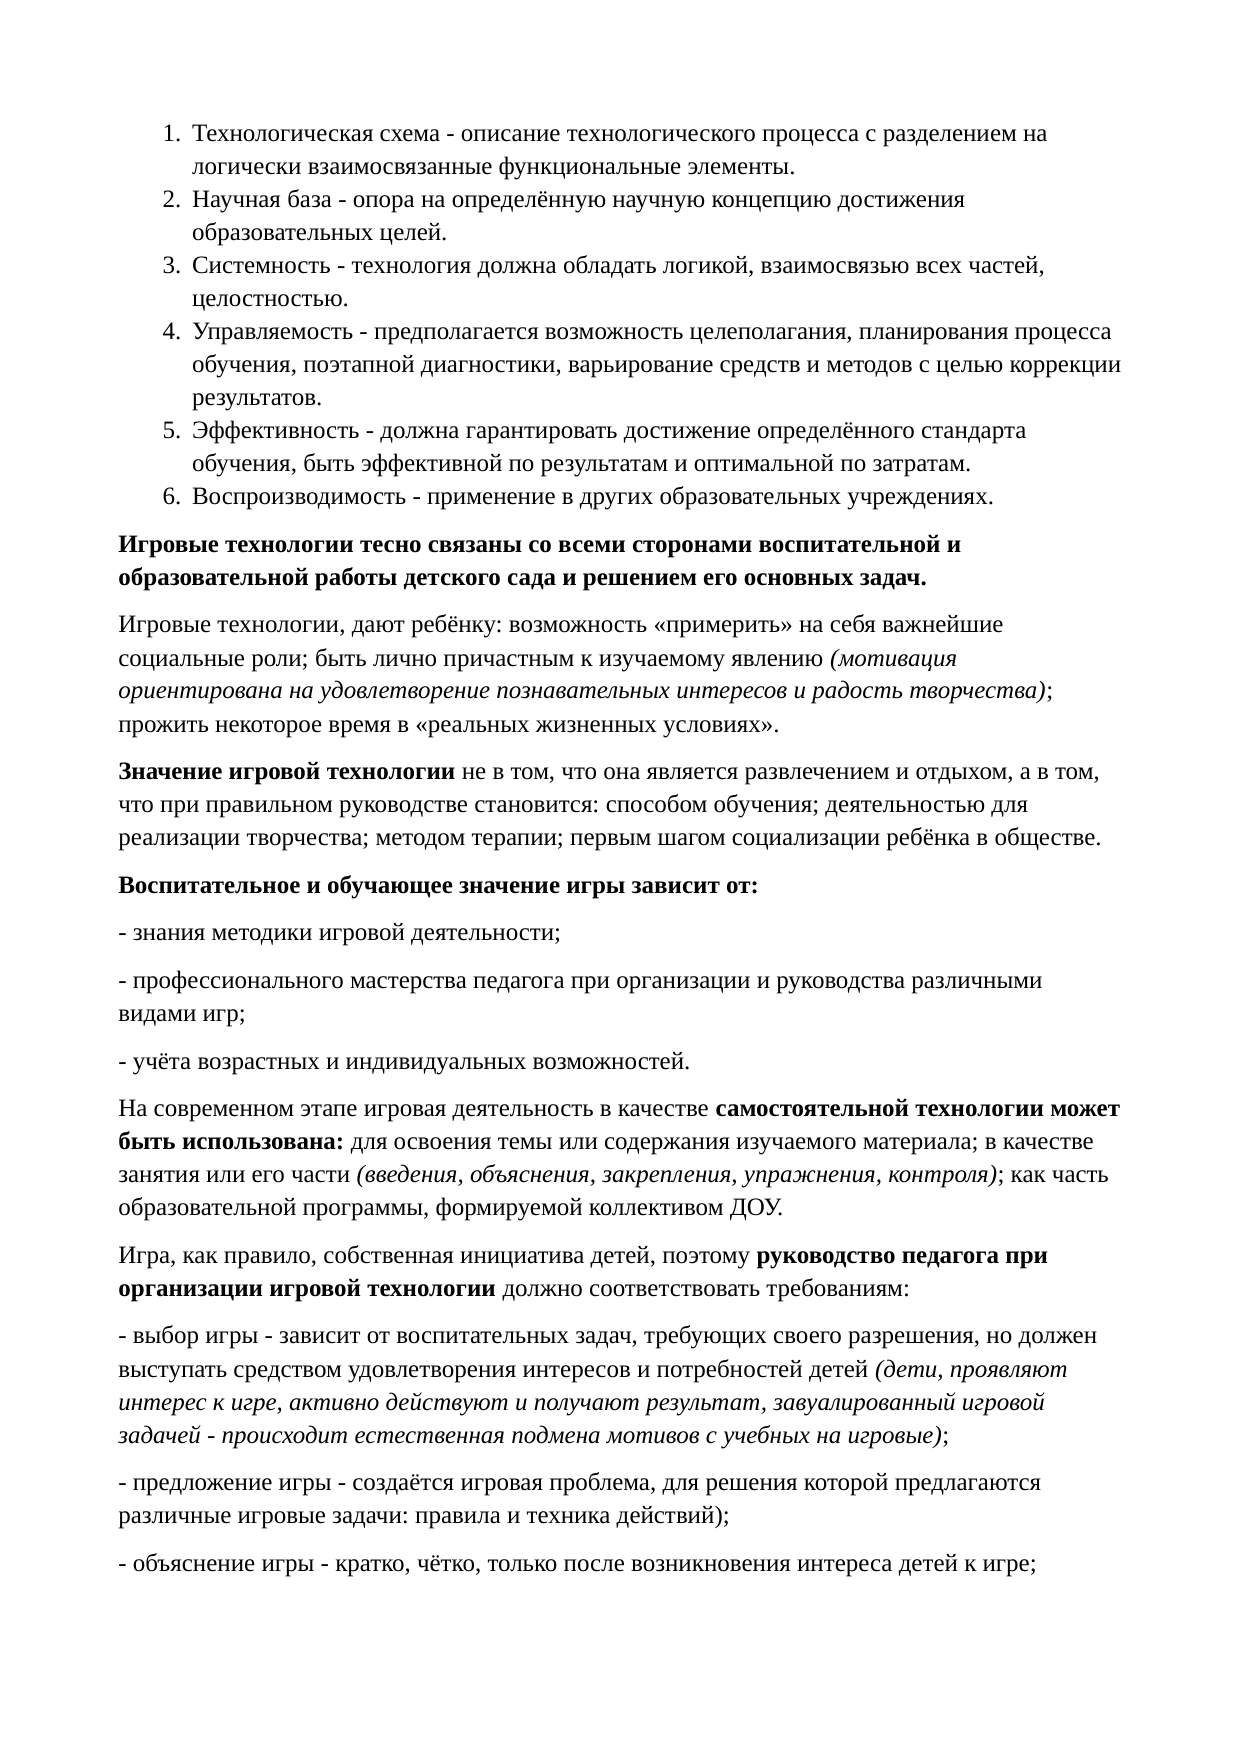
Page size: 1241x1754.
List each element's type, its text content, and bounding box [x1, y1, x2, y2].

text Значение игровой технологии не в том, что она является развлечением и отдыхом, а в том, что при правильном руководстве становится: способом обучения; деятельностью для реализации творчества; методом терапии; первым шагом социализации ребёнка в обществе. [118, 756, 1122, 851]
text Игровые технологии тесно связаны со всеми сторонами воспитательной и образовательной работы детского сада и решением его основных задач. [118, 529, 1122, 591]
text - знания методики игровой деятельности; [118, 917, 1122, 946]
text Игровые технологии, дают ребёнку: возможность «примерить» на себя важнейшие социальные роли; быть лично причастным к изучаемому явлению (мотивация ориентирована на удовлетворение познавательных интересов и радость творчества); прожить некоторое время в «реальных жизненных условиях». [118, 609, 1122, 737]
list Эффективность - должна гарантировать достижение определённого стандарта обучения, быть эффективной по результатам и оптимальной по затратам. [162, 415, 1122, 477]
list Управляемость - предполагается возможность целеполагания, планирования процесса обучения, поэтапной диагностики, варьирование средств и методов с целью коррекции результатов. [162, 316, 1122, 411]
text - выбор игры - зависит от воспитательных задач, требующих своего разрешения, но должен выступать средством удовлетворения интересов и потребностей детей (дети, проявляют интерес к игре, активно действуют и получают результат, завуалированный игровой задачей - происходит естественная подмена мотивов с учебных на игровые); [118, 1321, 1122, 1448]
list Воспроизводимость - применение в других образовательных учреждениях. [162, 481, 1122, 510]
list Системность - технология должна обладать логикой, взаимосвязью всех частей, целостностью. [162, 250, 1122, 312]
text - профессионального мастерства педагога при организации и руководства различными видами игр; [118, 965, 1122, 1027]
text Игра, как правило, собственная инициатива детей, поэтому руководство педагога при организации игровой технологии должно соответствовать требованиям: [118, 1240, 1122, 1302]
list Научная база - опора на определённую научную концепцию достижения образовательных целей. [162, 184, 1122, 246]
list Технологическая схема - описание технологического процесса с разделением на логически взаимосвязанные функциональные элементы. [162, 118, 1122, 180]
text Воспитательное и обучающее значение игры зависит от: [118, 870, 1122, 899]
text - объяснение игры - кратко, чётко, только после возникновения интереса детей к игре; [118, 1548, 1122, 1577]
text На современном этапе игровая деятельность в качестве самостоятельной технологии может быть использована: для освоения темы или содержания изучаемого материала; в качестве занятия или его части (введения, объяснения, закрепления, упражнения, контроля); как часть образовательной программы, формируемой коллективом ДОУ. [118, 1093, 1122, 1221]
text - учёта возрастных и индивидуальных возможностей. [118, 1046, 1122, 1074]
text - предложение игры - создаётся игровая проблема, для решения которой предлагаются различные игровые задачи: правила и техника действий); [118, 1467, 1122, 1529]
